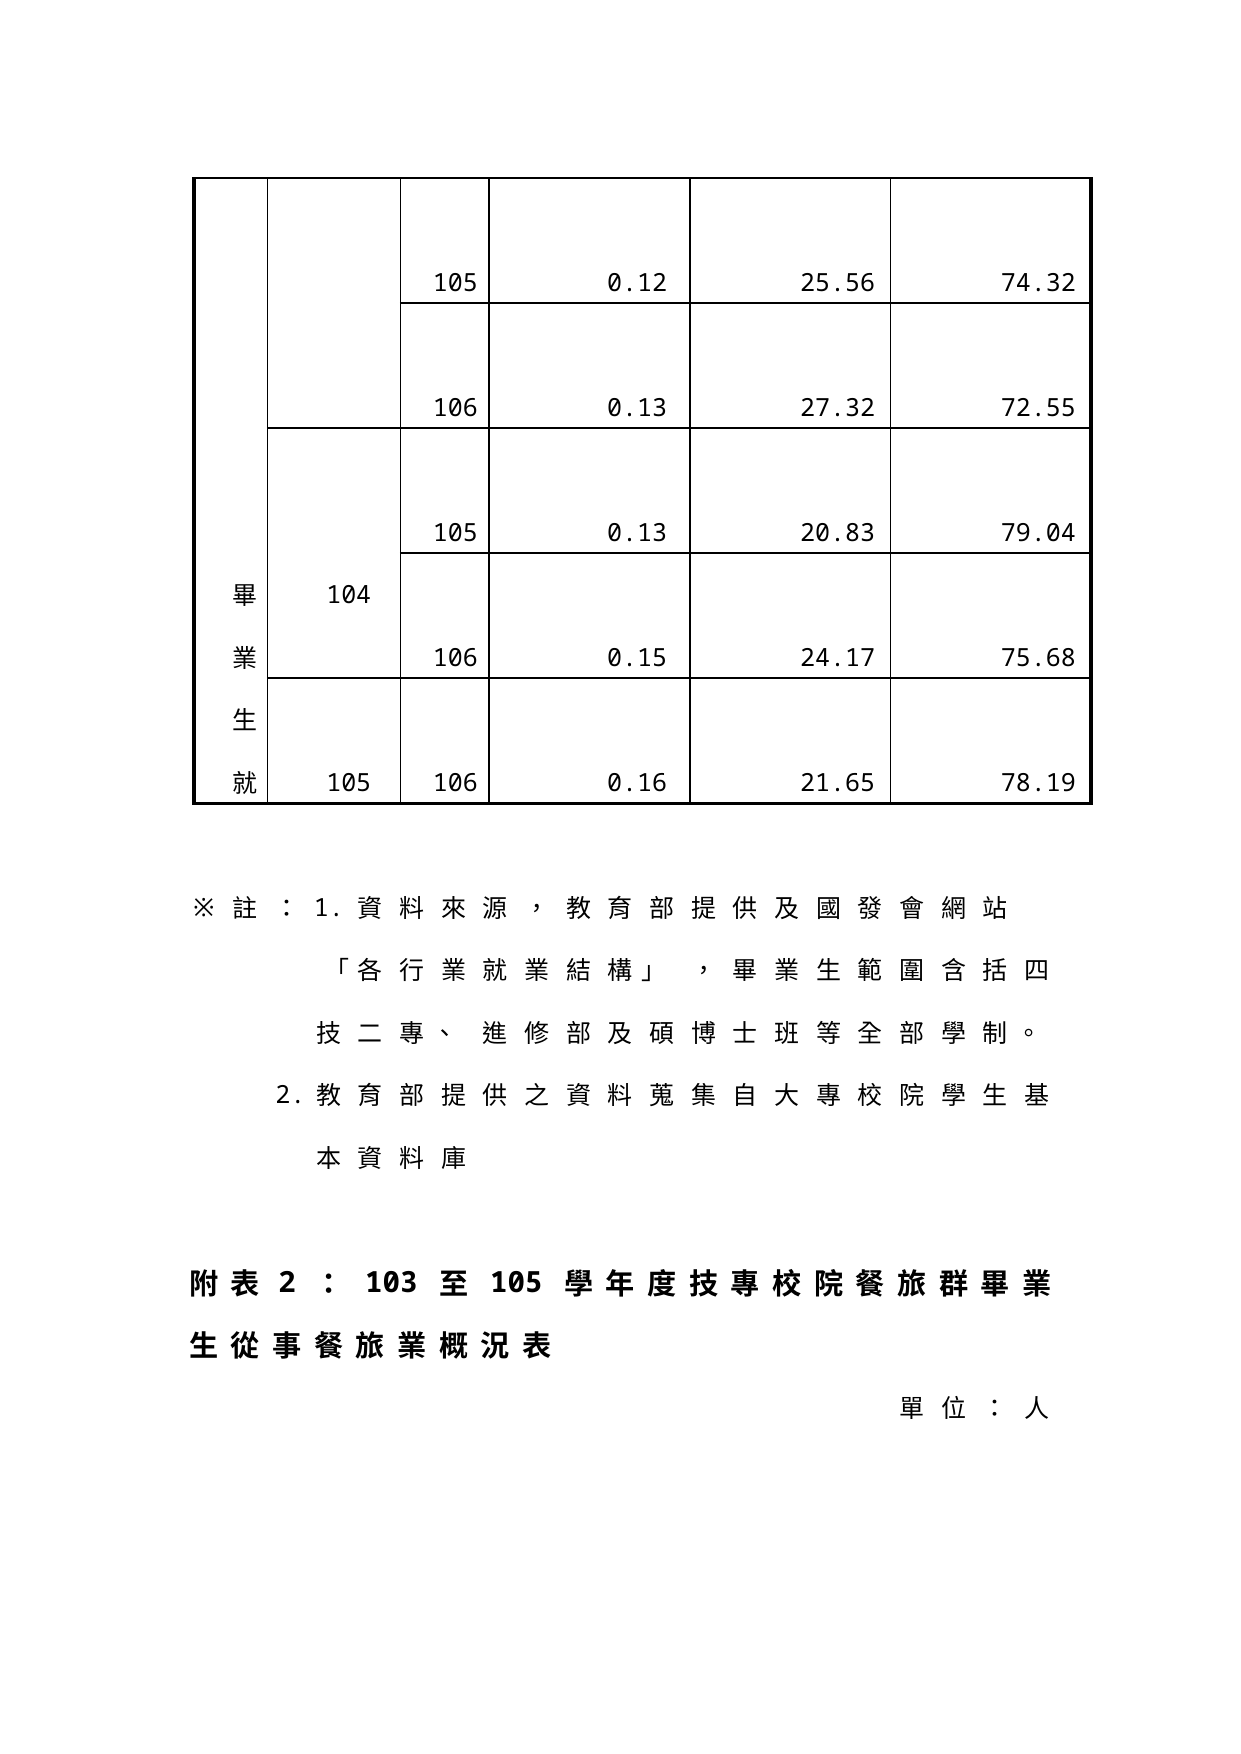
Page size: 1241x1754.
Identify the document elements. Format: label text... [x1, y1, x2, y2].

table_cell 105 [268, 679, 400, 802]
table_cell 72.55 [891, 304, 1089, 427]
table_cell 75.68 [891, 554, 1089, 677]
table_cell 27.32 [691, 304, 890, 427]
table_cell 106 [401, 304, 488, 427]
table_cell 21.65 [691, 679, 890, 802]
table_cell [268, 179, 400, 427]
table_cell 0.12 [490, 179, 689, 302]
table_cell 105 [401, 179, 488, 302]
table_cell 24.17 [691, 554, 890, 677]
table_cell 106 [401, 679, 488, 802]
table_cell 技專校院畢業生就業結構 [196, 179, 267, 802]
table_cell 79.04 [891, 429, 1089, 552]
text 2.教育部提供之資料蒐集自大專校院學生基本資料庫 [183, 1052, 1058, 1177]
table_cell 104 [268, 429, 400, 677]
table_cell 0.13 [490, 304, 689, 427]
table_cell 106 [401, 554, 488, 677]
text ※註：1.資料來源，教育部提供及國發會網站「各行業就業結構」，畢業生範圍含括四技二專、進修部及碩博士班等全部學制。 [183, 865, 1058, 1052]
table_cell 74.32 [891, 179, 1089, 302]
table_cell 20.83 [691, 429, 890, 552]
table_cell 0.16 [490, 679, 689, 802]
table_cell 0.15 [490, 554, 689, 677]
text 附表2：103至105學年度技專校院餐旅群畢業生從事餐旅業概況表 [183, 1240, 1058, 1365]
table_cell 78.19 [891, 679, 1089, 802]
text 單位：人 [183, 1365, 1058, 1427]
table_cell 0.13 [490, 429, 689, 552]
table_cell 25.56 [691, 179, 890, 302]
table_cell 105 [401, 429, 488, 552]
